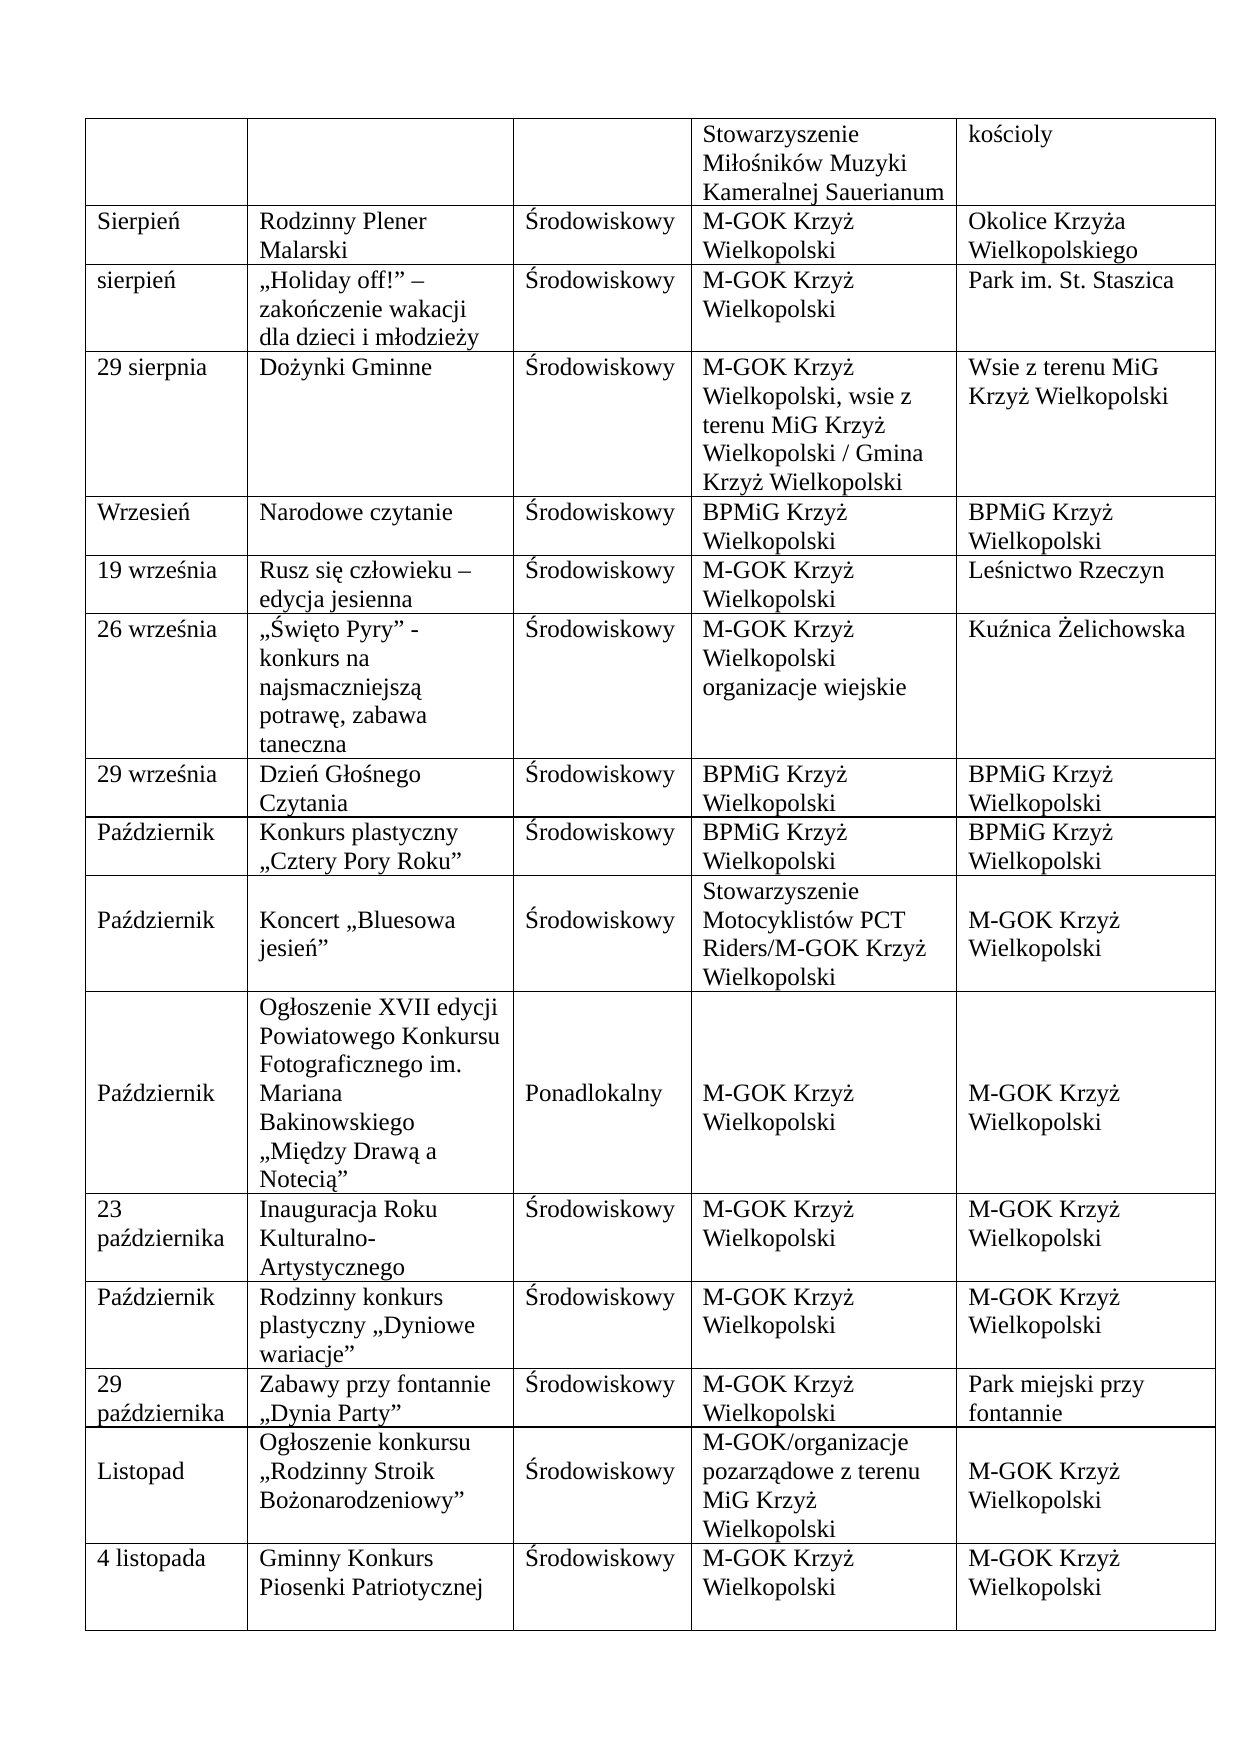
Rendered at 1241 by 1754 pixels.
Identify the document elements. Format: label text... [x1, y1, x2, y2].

table_cell M-GOK Krzyż Wielkopolski [957, 992, 1215, 1193]
table_cell Październik [86, 818, 247, 875]
table_cell Środowiskowy [514, 1194, 691, 1281]
table_cell [86, 119, 247, 205]
table_cell BPMiG Krzyż Wielkopolski [692, 497, 956, 554]
table_cell M-GOK Krzyż Wielkopolski organizacje wiejskie [692, 614, 956, 758]
table_cell 19 września [86, 556, 247, 613]
table_cell Dzień Głośnego Czytania [248, 759, 513, 816]
table_cell Konkurs plastyczny „Cztery Pory Roku” [248, 818, 513, 875]
table_cell 29 sierpnia [86, 352, 247, 496]
table_cell 29 września [86, 759, 247, 816]
table_cell Wsie z terenu MiG Krzyż Wielkopolski [957, 352, 1215, 496]
table_cell M-GOK Krzyż Wielkopolski [692, 206, 956, 264]
table_cell Stowarzyszenie Motocyklistów PCT Riders/M-GOK Krzyż Wielkopolski [692, 876, 956, 991]
table_cell M-GOK Krzyż Wielkopolski [692, 265, 956, 351]
table_cell Środowiskowy [514, 265, 691, 351]
table_cell Stowarzyszenie Miłośników Muzyki Kameralnej Sauerianum [692, 119, 956, 205]
table_cell [248, 119, 513, 205]
table_cell BPMiG Krzyż Wielkopolski [957, 759, 1215, 816]
table_cell BPMiG Krzyż Wielkopolski [957, 497, 1215, 554]
table_cell Środowiskowy [514, 206, 691, 264]
table_cell Środowiskowy [514, 1428, 691, 1542]
table_cell Gminny Konkurs Piosenki Patriotycznej [248, 1544, 513, 1630]
table_cell Środowiskowy [514, 352, 691, 496]
table_cell Środowiskowy [514, 1544, 691, 1630]
table_cell Sierpień [86, 206, 247, 264]
table_cell Ponadlokalny [514, 992, 691, 1193]
table_cell M-GOK Krzyż Wielkopolski [957, 876, 1215, 991]
table_cell M-GOK/organizacje pozarządowe z terenu MiG Krzyż Wielkopolski [692, 1428, 956, 1542]
table_cell „Holiday off!” – zakończenie wakacji dla dzieci i młodzieży [248, 265, 513, 351]
table_cell Kuźnica Żelichowska [957, 614, 1215, 758]
table_cell Rodzinny konkurs plastyczny „Dyniowe wariacje” [248, 1282, 513, 1368]
table_cell „Święto Pyry” - konkurs na najsmaczniejszą potrawę, zabawa taneczna [248, 614, 513, 758]
table_cell Ogłoszenie XVII edycji Powiatowego Konkursu Fotograficznego im. Mariana Bakinowskiego „Między Drawą a Notecią” [248, 992, 513, 1193]
table_cell Leśnictwo Rzeczyn [957, 556, 1215, 613]
table_cell Listopad [86, 1428, 247, 1542]
table_cell M-GOK Krzyż Wielkopolski [692, 992, 956, 1193]
table_cell 29 października [86, 1369, 247, 1426]
table_cell Rodzinny Plener Malarski [248, 206, 513, 264]
table_cell M-GOK Krzyż Wielkopolski [692, 1194, 956, 1281]
table_cell Koncert „Bluesowa jesień” [248, 876, 513, 991]
table_cell 4 listopada [86, 1544, 247, 1630]
table_cell Październik [86, 992, 247, 1193]
table_cell Środowiskowy [514, 876, 691, 991]
table_cell sierpień [86, 265, 247, 351]
table_cell BPMiG Krzyż Wielkopolski [692, 818, 956, 875]
table_cell Park miejski przy fontannie [957, 1369, 1215, 1426]
table_cell Środowiskowy [514, 1282, 691, 1368]
table_cell M-GOK Krzyż Wielkopolski [692, 556, 956, 613]
table_cell kościoly [957, 119, 1215, 205]
table_cell Środowiskowy [514, 614, 691, 758]
table_cell BPMiG Krzyż Wielkopolski [957, 818, 1215, 875]
table_cell M-GOK Krzyż Wielkopolski [692, 1282, 956, 1368]
table_cell M-GOK Krzyż Wielkopolski [957, 1282, 1215, 1368]
table_cell 26 września [86, 614, 247, 758]
table_cell Środowiskowy [514, 497, 691, 554]
table_cell M-GOK Krzyż Wielkopolski [692, 1369, 956, 1426]
table_cell Ogłoszenie konkursu „Rodzinny Stroik Bożonarodzeniowy” [248, 1428, 513, 1542]
table_cell Zabawy przy fontannie „Dynia Party” [248, 1369, 513, 1426]
table_cell Okolice Krzyża Wielkopolskiego [957, 206, 1215, 264]
table_cell BPMiG Krzyż Wielkopolski [692, 759, 956, 816]
table_cell M-GOK Krzyż Wielkopolski [957, 1428, 1215, 1542]
table_cell Październik [86, 876, 247, 991]
table_cell Dożynki Gminne [248, 352, 513, 496]
table_cell 23 października [86, 1194, 247, 1281]
table_cell Środowiskowy [514, 759, 691, 816]
table_cell Środowiskowy [514, 818, 691, 875]
table_cell [514, 119, 691, 205]
table_cell Wrzesień [86, 497, 247, 554]
table_cell Październik [86, 1282, 247, 1368]
table_cell Środowiskowy [514, 1369, 691, 1426]
table_cell Narodowe czytanie [248, 497, 513, 554]
table_cell Środowiskowy [514, 556, 691, 613]
table_cell Inauguracja Roku Kulturalno-Artystycznego [248, 1194, 513, 1281]
table_cell M-GOK Krzyż Wielkopolski [957, 1194, 1215, 1281]
table_cell Rusz się człowieku – edycja jesienna [248, 556, 513, 613]
table_cell M-GOK Krzyż Wielkopolski, wsie z terenu MiG Krzyż Wielkopolski / Gmina Krzyż Wielkopolski [692, 352, 956, 496]
table_cell Park im. St. Staszica [957, 265, 1215, 351]
table_cell M-GOK Krzyż Wielkopolski [692, 1544, 956, 1630]
table_cell M-GOK Krzyż Wielkopolski [957, 1544, 1215, 1630]
